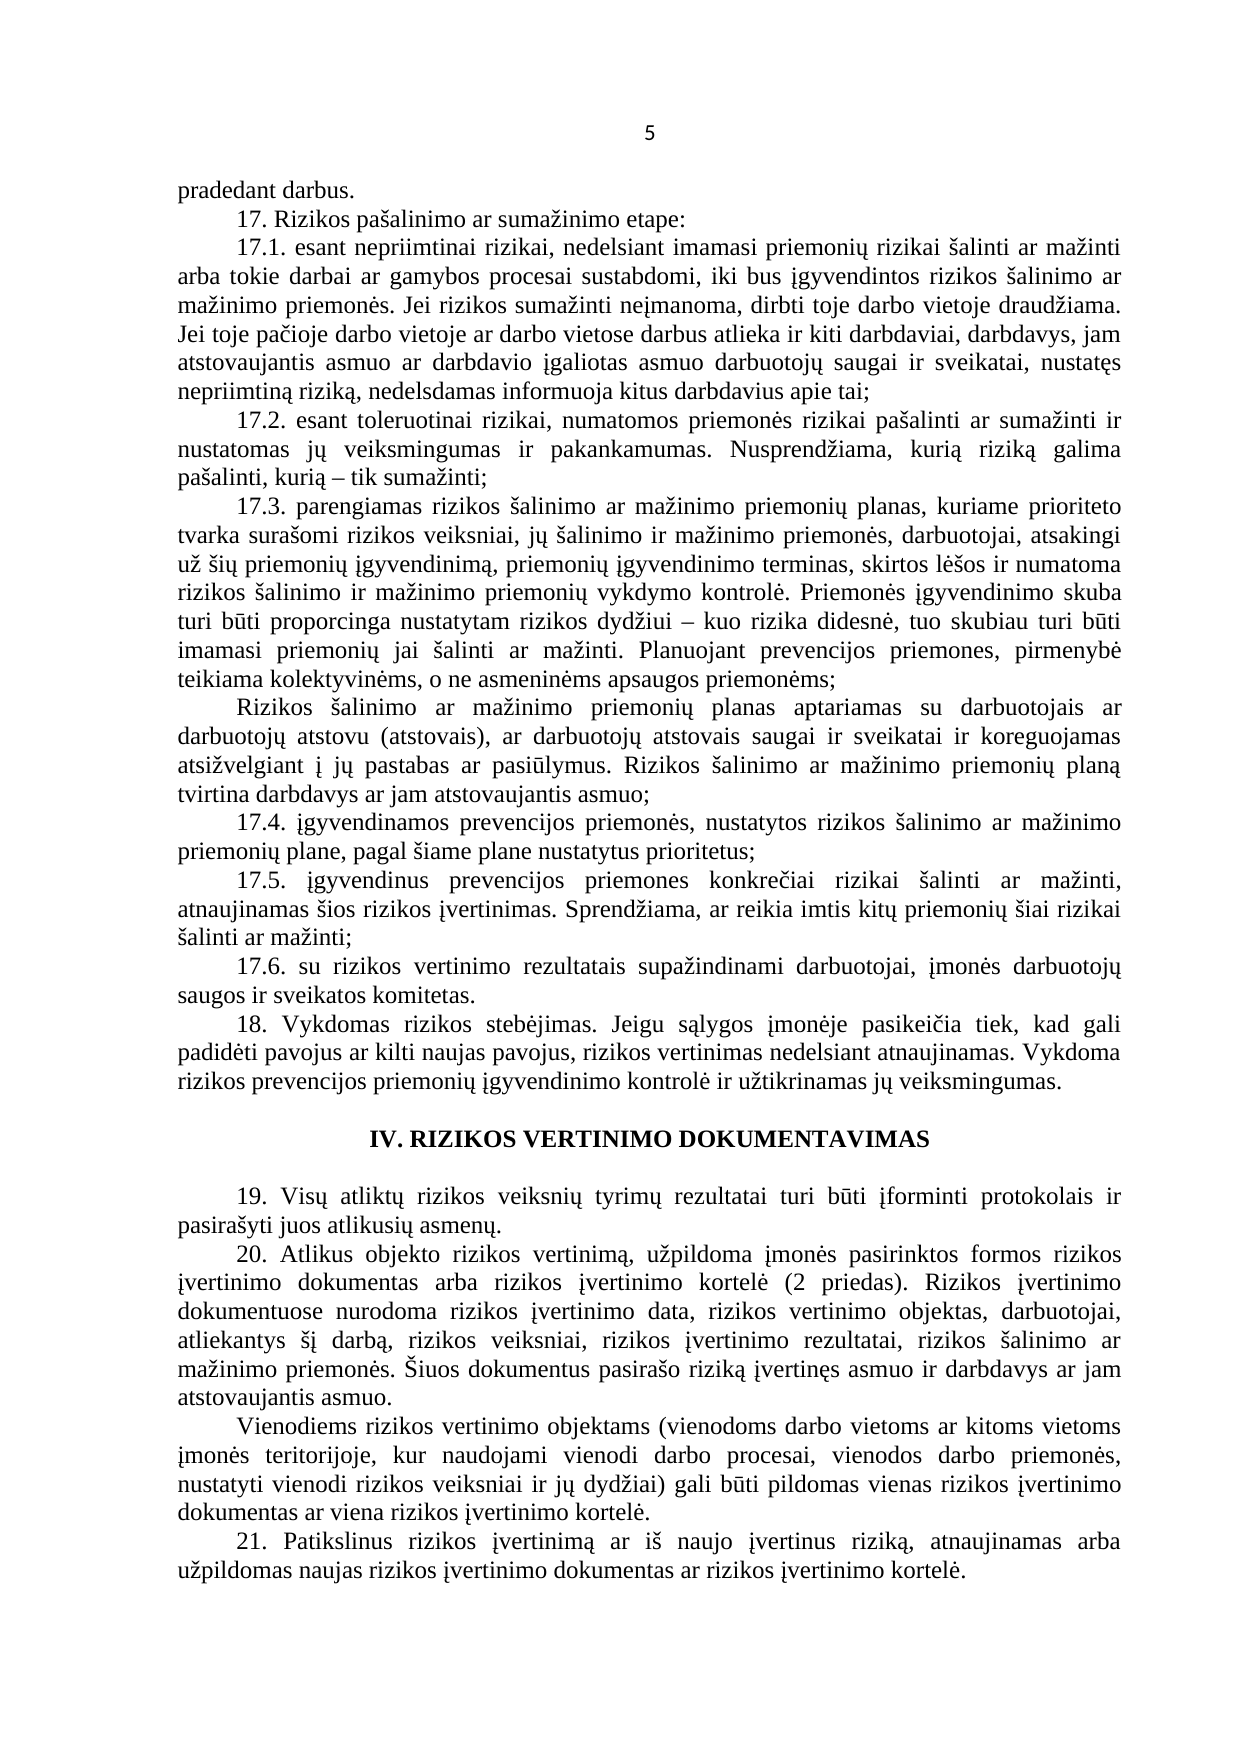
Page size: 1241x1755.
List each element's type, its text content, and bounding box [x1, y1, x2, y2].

text 17.3. parengiamas rizikos šalinimo ar mažinimo priemonių planas, kuriame prioriteto tvarka surašomi rizikos veiksniai, jų šalinimo ir mažinimo priemonės, darbuotojai, atsakingi už šių priemonių įgyvendinimą, priemonių įgyvendinimo terminas, skirtos lėšos ir numatoma rizikos šalinimo ir mažinimo priemonių vykdymo kontrolė. Priemonės įgyvendinimo skuba turi būti proporcinga nustatytam rizikos dydžiui – kuo rizika didesnė, tuo skubiau turi būti imamasi priemonių jai šalinti ar mažinti. Planuojant prevencijos priemones, pirmenybė teikiama kolektyvinėms, o ne asmeninėms apsaugos priemonėms; [177, 491, 1122, 692]
text 17.4. įgyvendinamos prevencijos priemonės, nustatytos rizikos šalinimo ar mažinimo priemonių plane, pagal šiame plane nustatytus prioritetus; [177, 807, 1122, 865]
text 17. Rizikos pašalinimo ar sumažinimo etape: [177, 204, 1122, 232]
text Vienodiems rizikos vertinimo objektams (vienodoms darbo vietoms ar kitoms vietoms įmonės teritorijoje, kur naudojami vienodi darbo procesai, vienodos darbo priemonės, nustatyti vienodi rizikos veiksniai ir jų dydžiai) gali būti pildomas vienas rizikos įvertinimo dokumentas ar viena rizikos įvertinimo kortelė. [177, 1411, 1122, 1526]
text IV. RIZIKOS VERTINIMO dokumentavimas [177, 1124, 1122, 1152]
text 17.5. įgyvendinus prevencijos priemones konkrečiai rizikai šalinti ar mažinti, atnaujinamas šios rizikos įvertinimas. Sprendžiama, ar reikia imtis kitų priemonių šiai rizikai šalinti ar mažinti; [177, 865, 1122, 951]
text 19. Visų atliktų rizikos veiksnių tyrimų rezultatai turi būti įforminti protokolais ir pasirašyti juos atlikusių asmenų. [177, 1181, 1122, 1239]
text 20. Atlikus objekto rizikos vertinimą, užpildoma įmonės pasirinktos formos rizikos įvertinimo dokumentas arba rizikos įvertinimo kortelė (2 priedas). Rizikos įvertinimo dokumentuose nurodoma rizikos įvertinimo data, rizikos vertinimo objektas, darbuotojai, atliekantys šį darbą, rizikos veiksniai, rizikos įvertinimo rezultatai, rizikos šalinimo ar mažinimo priemonės. Šiuos dokumentus pasirašo riziką įvertinęs asmuo ir darbdavys ar jam atstovaujantis asmuo. [177, 1239, 1122, 1411]
text 17.2. esant toleruotinai rizikai, numatomos priemonės rizikai pašalinti ar sumažinti ir nustatomas jų veiksmingumas ir pakankamumas. Nusprendžiama, kurią riziką galima pašalinti, kurią – tik sumažinti; [177, 405, 1122, 491]
text Rizikos šalinimo ar mažinimo priemonių planas aptariamas su darbuotojais ar darbuotojų atstovu (atstovais), ar darbuotojų atstovais saugai ir sveikatai ir koreguojamas atsižvelgiant į jų pastabas ar pasiūlymus. Rizikos šalinimo ar mažinimo priemonių planą tvirtina darbdavys ar jam atstovaujantis asmuo; [177, 692, 1122, 807]
text pradedant darbus. [177, 175, 1122, 204]
text 21. Patikslinus rizikos įvertinimą ar iš naujo įvertinus riziką, atnaujinamas arba užpildomas naujas rizikos įvertinimo dokumentas ar rizikos įvertinimo kortelė. [177, 1526, 1122, 1584]
text 17.6. su rizikos vertinimo rezultatais supažindinami darbuotojai, įmonės darbuotojų saugos ir sveikatos komitetas. [177, 951, 1122, 1009]
text 17.1. esant nepriimtinai rizikai, nedelsiant imamasi priemonių rizikai šalinti ar mažinti arba tokie darbai ar gamybos procesai sustabdomi, iki bus įgyvendintos rizikos šalinimo ar mažinimo priemonės. Jei rizikos sumažinti neįmanoma, dirbti toje darbo vietoje draudžiama. Jei toje pačioje darbo vietoje ar darbo vietose darbus atlieka ir kiti darbdaviai, darbdavys, jam atstovaujantis asmuo ar darbdavio įgaliotas asmuo darbuotojų saugai ir sveikatai, nustatęs nepriimtiną riziką, nedelsdamas informuoja kitus darbdavius apie tai; [177, 232, 1122, 405]
text 18. Vykdomas rizikos stebėjimas. Jeigu sąlygos įmonėje pasikeičia tiek, kad gali padidėti pavojus ar kilti naujas pavojus, rizikos vertinimas nedelsiant atnaujinamas. Vykdoma rizikos prevencijos priemonių įgyvendinimo kontrolė ir užtikrinamas jų veiksmingumas. [177, 1009, 1122, 1095]
